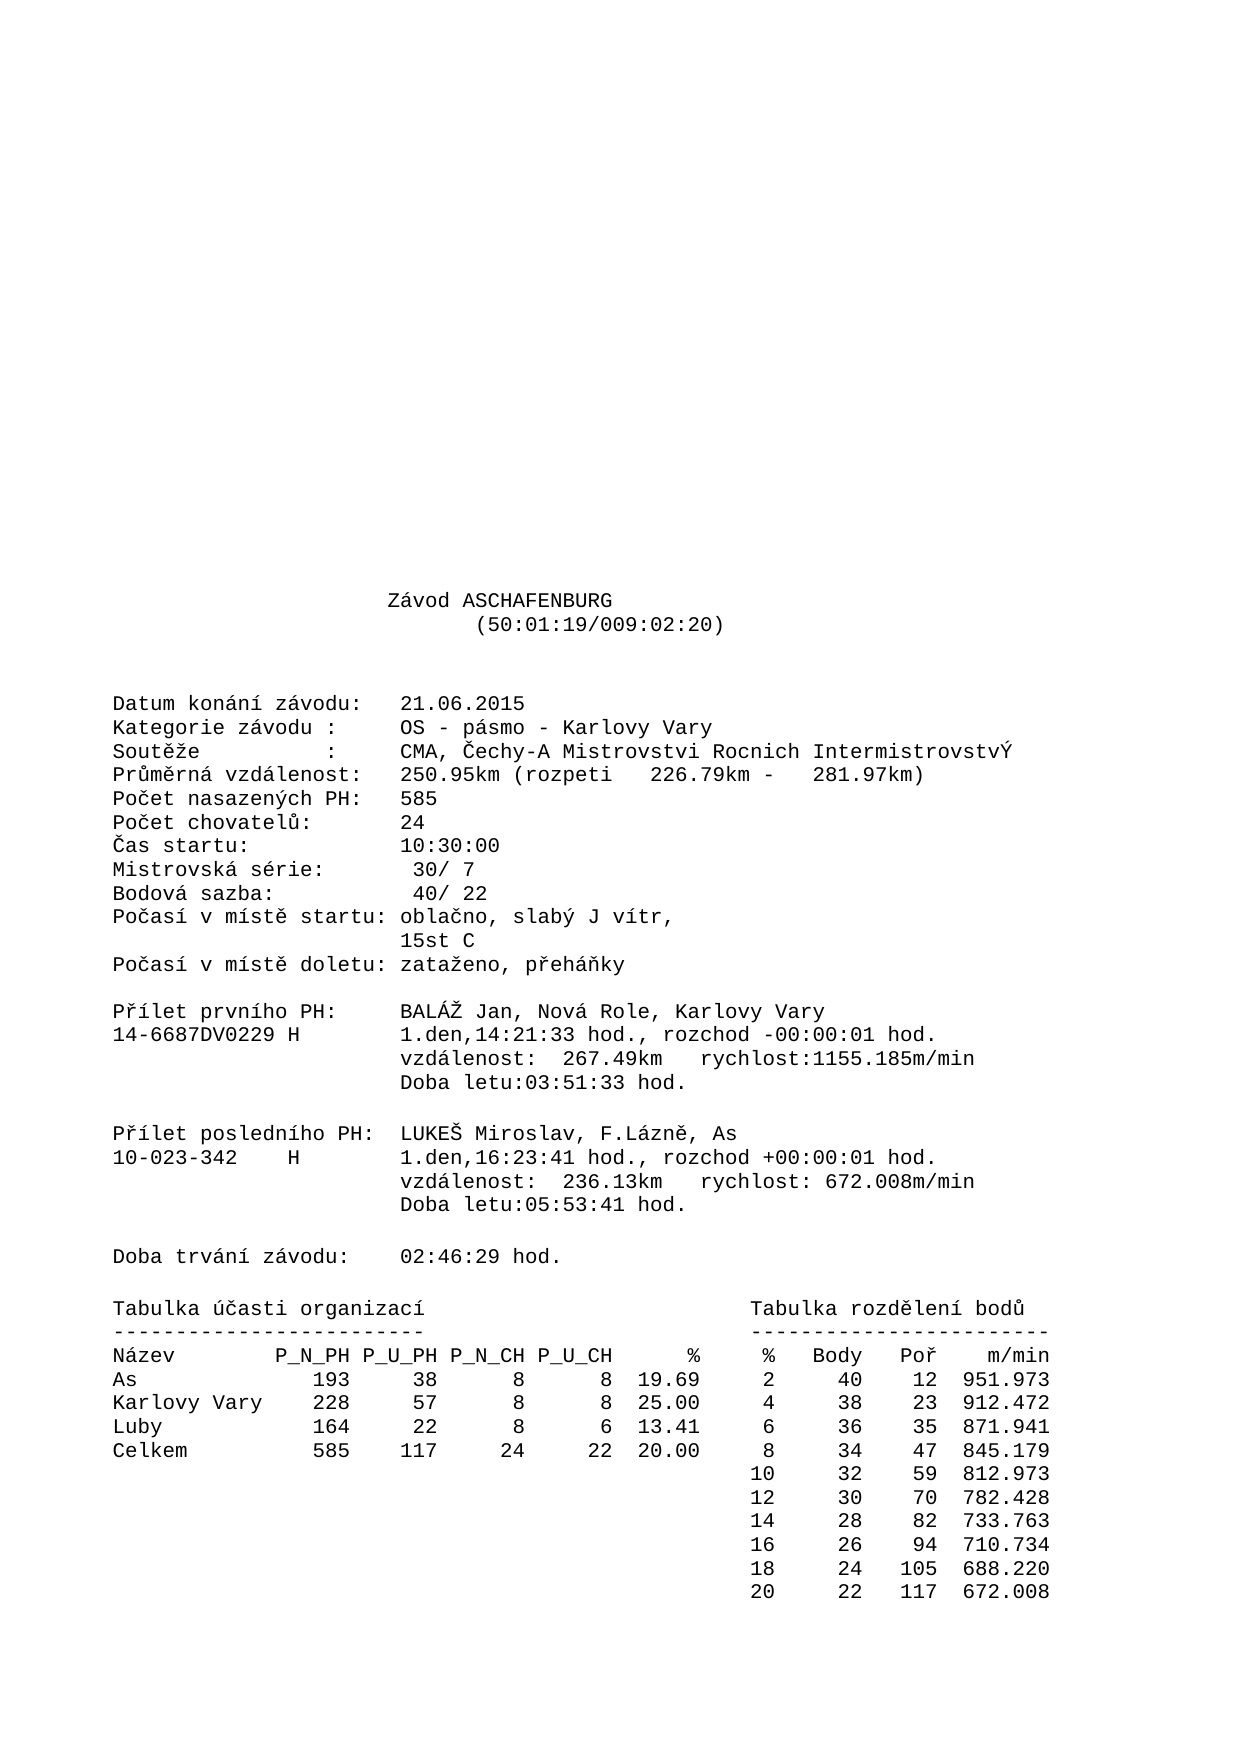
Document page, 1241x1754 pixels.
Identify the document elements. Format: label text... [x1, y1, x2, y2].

text Datum konání závodu: 21.06.2015 [100, 693, 1151, 717]
text 10 32 59 812.973 [100, 1463, 1151, 1487]
text vzdálenost: 267.49km rychlost:1155.185m/min [100, 1048, 1151, 1072]
text Počasí v místě doletu: zataženo, přeháňky [100, 953, 1151, 977]
text Závod ASCHAFENBURG [100, 590, 1151, 614]
text Karlovy Vary 228 57 8 8 25.00 4 38 23 912.472 [100, 1392, 1151, 1416]
text Doba trvání závodu: 02:46:29 hod. [100, 1246, 1151, 1270]
text Celkem 585 117 24 22 20.00 8 34 47 845.179 [100, 1439, 1151, 1463]
text Kategorie závodu : OS - pásmo - Karlovy Vary [100, 717, 1151, 741]
text Přílet prvního PH: BALÁŽ Jan, Nová Role, Karlovy Vary [100, 1001, 1151, 1024]
text Přílet posledního PH: LUKEŠ Miroslav, F.Lázně, As [100, 1123, 1151, 1147]
text Průměrná vzdálenost: 250.95km (rozpeti 226.79km - 281.97km) [100, 764, 1151, 788]
text ------------------------- ------------------------ [100, 1321, 1151, 1345]
text 20 22 117 672.008 [100, 1581, 1151, 1605]
text 16 26 94 710.734 [100, 1534, 1151, 1558]
text 14 28 82 733.763 [100, 1511, 1151, 1534]
text Čas startu: 10:30:00 [100, 835, 1151, 859]
text 12 30 70 782.428 [100, 1487, 1151, 1511]
text Soutěže : CMA, Čechy-A Mistrovstvi Rocnich IntermistrovstvÝ [100, 741, 1151, 764]
text Luby 164 22 8 6 13.41 6 36 35 871.941 [100, 1416, 1151, 1439]
text Počet chovatelů: 24 [100, 812, 1151, 835]
text 14-6687DV0229 H 1.den,14:21:33 hod., rozchod -00:00:01 hod. [100, 1024, 1151, 1048]
text Mistrovská série: 30/ 7 [100, 859, 1151, 883]
text Tabulka účasti organizací Tabulka rozdělení bodů [100, 1298, 1151, 1321]
text 18 24 105 688.220 [100, 1558, 1151, 1581]
text Počet nasazených PH: 585 [100, 788, 1151, 812]
text 15st C [100, 930, 1151, 953]
text Název P_N_PH P_U_PH P_N_CH P_U_CH % % Body Poř m/min [100, 1345, 1151, 1369]
text (50:01:19/009:02:20) [100, 614, 1151, 637]
text As 193 38 8 8 19.69 2 40 12 951.973 [100, 1369, 1151, 1392]
text Počasí v místě startu: oblačno, slabý J vítr, [100, 906, 1151, 930]
text vzdálenost: 236.13km rychlost: 672.008m/min [100, 1171, 1151, 1194]
text 10-023-342 H 1.den,16:23:41 hod., rozchod +00:00:01 hod. [100, 1147, 1151, 1171]
text Doba letu:05:53:41 hod. [100, 1194, 1151, 1218]
text Bodová sazba: 40/ 22 [100, 883, 1151, 906]
text Doba letu:03:51:33 hod. [100, 1072, 1151, 1095]
